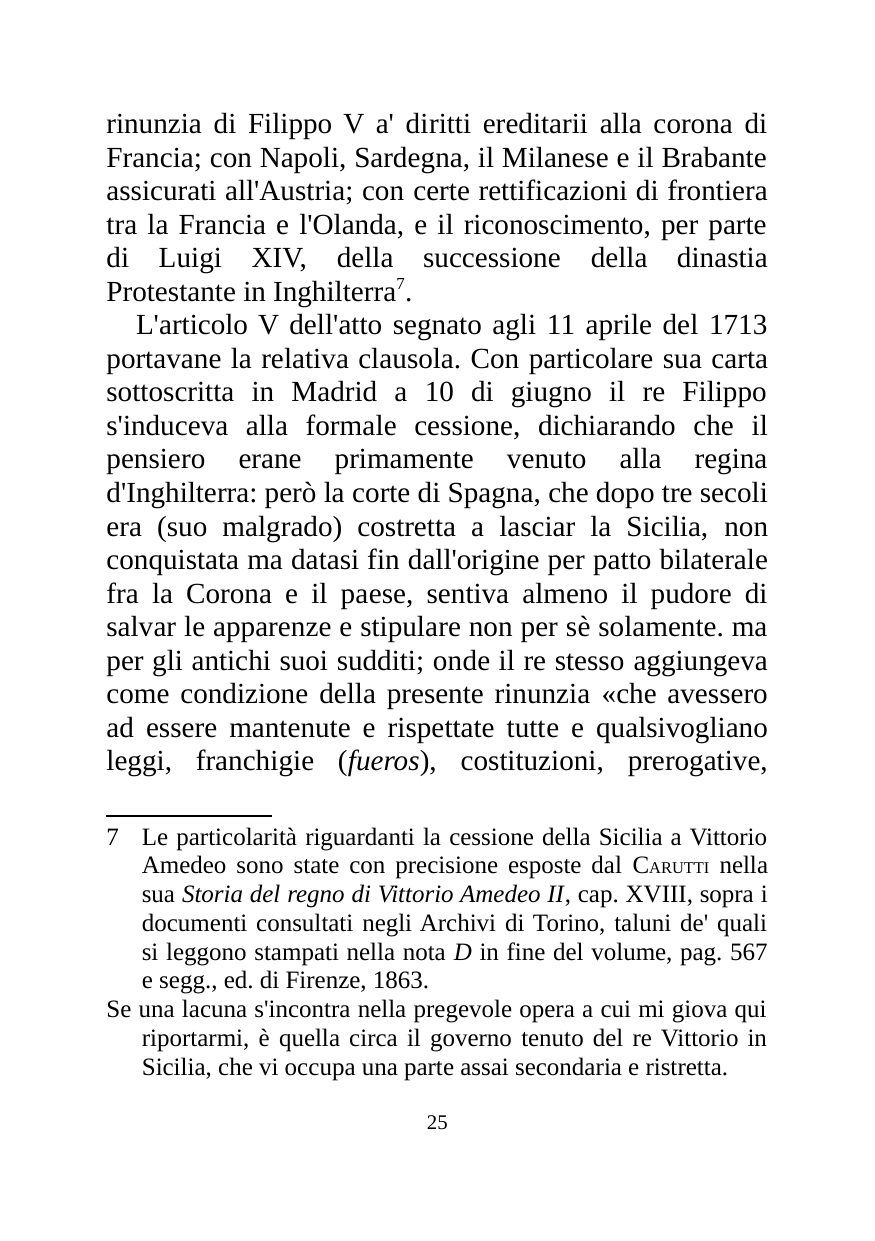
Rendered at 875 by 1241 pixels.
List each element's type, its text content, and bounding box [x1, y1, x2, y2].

text Le particolarità riguardanti la cessione della Sicilia a Vittorio Amedeo sono state con precisione esposte dal Carutti nella sua Storia del regno di Vittorio Amedeo II, cap. XVIII, sopra i documenti consultati negli Archivi di Torino, taluni de' quali si leggono stampati nella nota D in fine del volume, pag. 567 e segg., ed. di Firenze, 1863. [106, 822, 768, 994]
text L'articolo V dell'atto segnato agli 11 aprile del 1713 portavane la relativa clausola. Con particolare sua carta sottoscritta in Madrid a 10 di giugno il re Filippo s'induceva alla formale cessione, dichiarando che il pensiero erane primamente venuto alla regina d'Inghilterra: però la corte di Spagna, che dopo tre secoli era (suo malgrado) costretta a lasciar la Sicilia, non conquistata ma datasi fin dall'origine per patto bilaterale fra la Corona e il paese, sentiva almeno il pudore di salvar le apparenze e stipulare non per sè solamente. ma per gli antichi suoi sudditi; onde il re stesso aggiungeva come condizione della presente rinunzia «che avessero ad essere mantenute e rispettate tutte e qualsivogliano leggi, franchigie (fueros), costituzioni, prerogative, [106, 307, 768, 777]
text rinunzia di Filippo V a' diritti ereditarii alla corona di Francia; con Napoli, Sardegna, il Milanese e il Brabante assicurati all'Austria; con certe rettificazioni di frontiera tra la Francia e l'Olanda, e il riconoscimento, per parte di Luigi XIV, della successione della dinastia Protestante in Inghilterra. [106, 106, 768, 307]
text Se una lacuna s'incontra nella pregevole opera a cui mi giova qui riportarmi, è quella circa il governo tenuto del re Vittorio in Sicilia, che vi occupa una parte assai secondaria e ristretta. [106, 994, 768, 1080]
